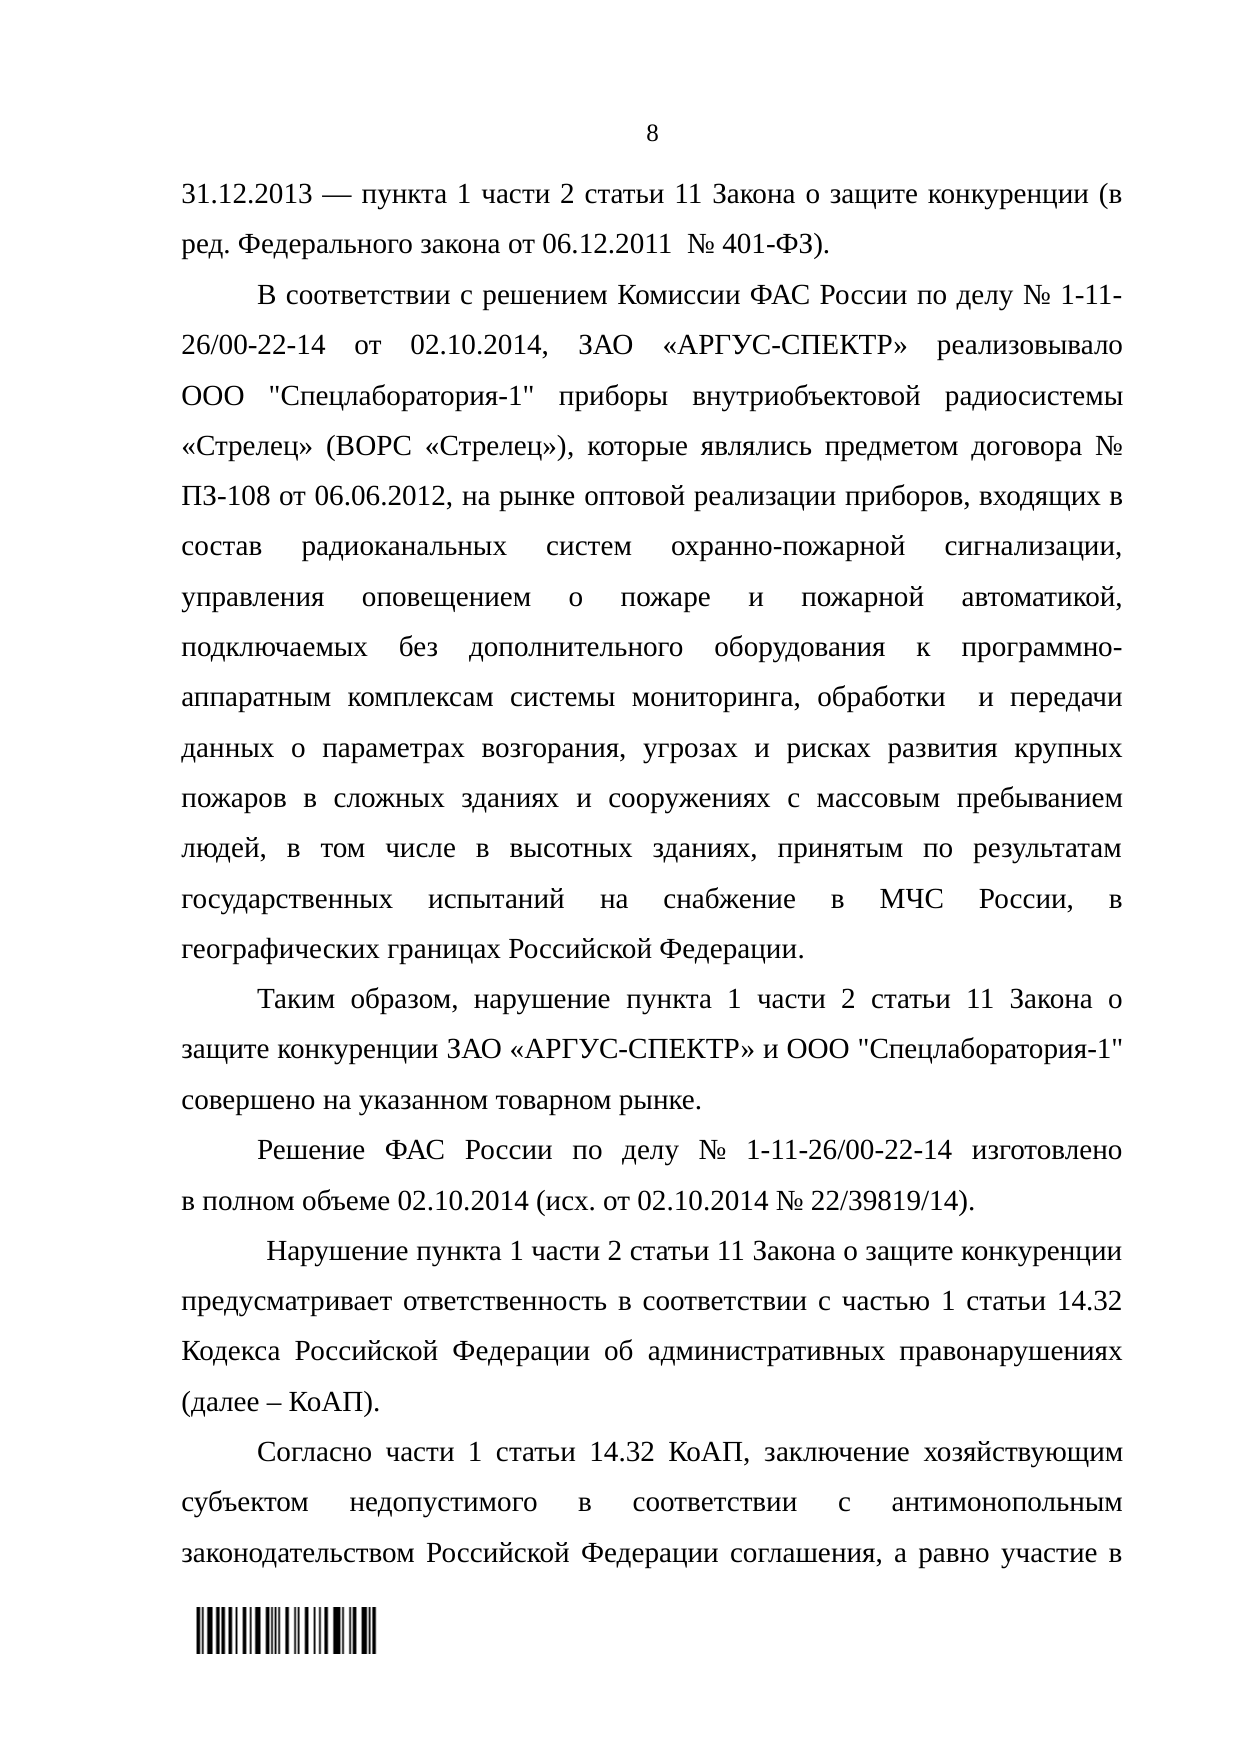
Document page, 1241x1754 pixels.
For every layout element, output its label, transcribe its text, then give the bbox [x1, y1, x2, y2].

text 31.12.2013 — пункта 1 части 2 статьи 11 Закона о защите конкуренции (в ред. Федерального закона от 06.12.2011 № 401-ФЗ). [181, 176, 1123, 260]
text Согласно части 1 статьи 14.32 КоАП, заключение хозяйствующим субъектом недопустимого в соответствии с антимонопольным законодательством Российской Федерации соглашения, а равно участие в [181, 1434, 1123, 1568]
text Нарушение пункта 1 части 2 статьи 11 Закона о защите конкуренции предусматривает ответственность в соответствии с частью 1 статьи 14.32 Кодекса Российской Федерации об административных правонарушениях (далее – КоАП). [181, 1233, 1123, 1417]
text Решение ФАС России по делу № 1-11-26/00-22-14 изготовлено в полном объеме 02.10.2014 (исх. от 02.10.2014 № 22/39819/14). [181, 1132, 1123, 1216]
picture [181, 1607, 394, 1654]
text В соответствии с решением Комиссии ФАС России по делу № 1-11-26/00-22-14 от 02.10.2014, ЗАО «АРГУС-СПЕКТР» реализовывало ООО "Спецлаборатория-1" приборы внутриобъектовой радиосистемы «Стрелец» (ВОРС «Стрелец»), которые являлись предметом договора № ПЗ-108 от 06.06.2012, на рынке оптовой реализации приборов, входящих в состав радиоканальных систем охранно-пожарной сигнализации, управления оповещением о пожаре и пожарной автоматикой, подключаемых без дополнительного оборудования к программно-аппаратным комплексам системы мониторинга, обработки и передачи данных о параметрах возгорания, угрозах и рисках развития крупных пожаров в сложных зданиях и сооружениях с массовым пребыванием людей, в том числе в высотных зданиях, принятым по результатам государственных испытаний на снабжение в МЧС России, в географических границах Российской Федерации. [181, 277, 1123, 964]
text Таким образом, нарушение пункта 1 части 2 статьи 11 Закона о защите конкуренции ЗАО «АРГУС-СПЕКТР» и ООО "Спецлаборатория-1" совершено на указанном товарном рынке. [181, 981, 1123, 1116]
